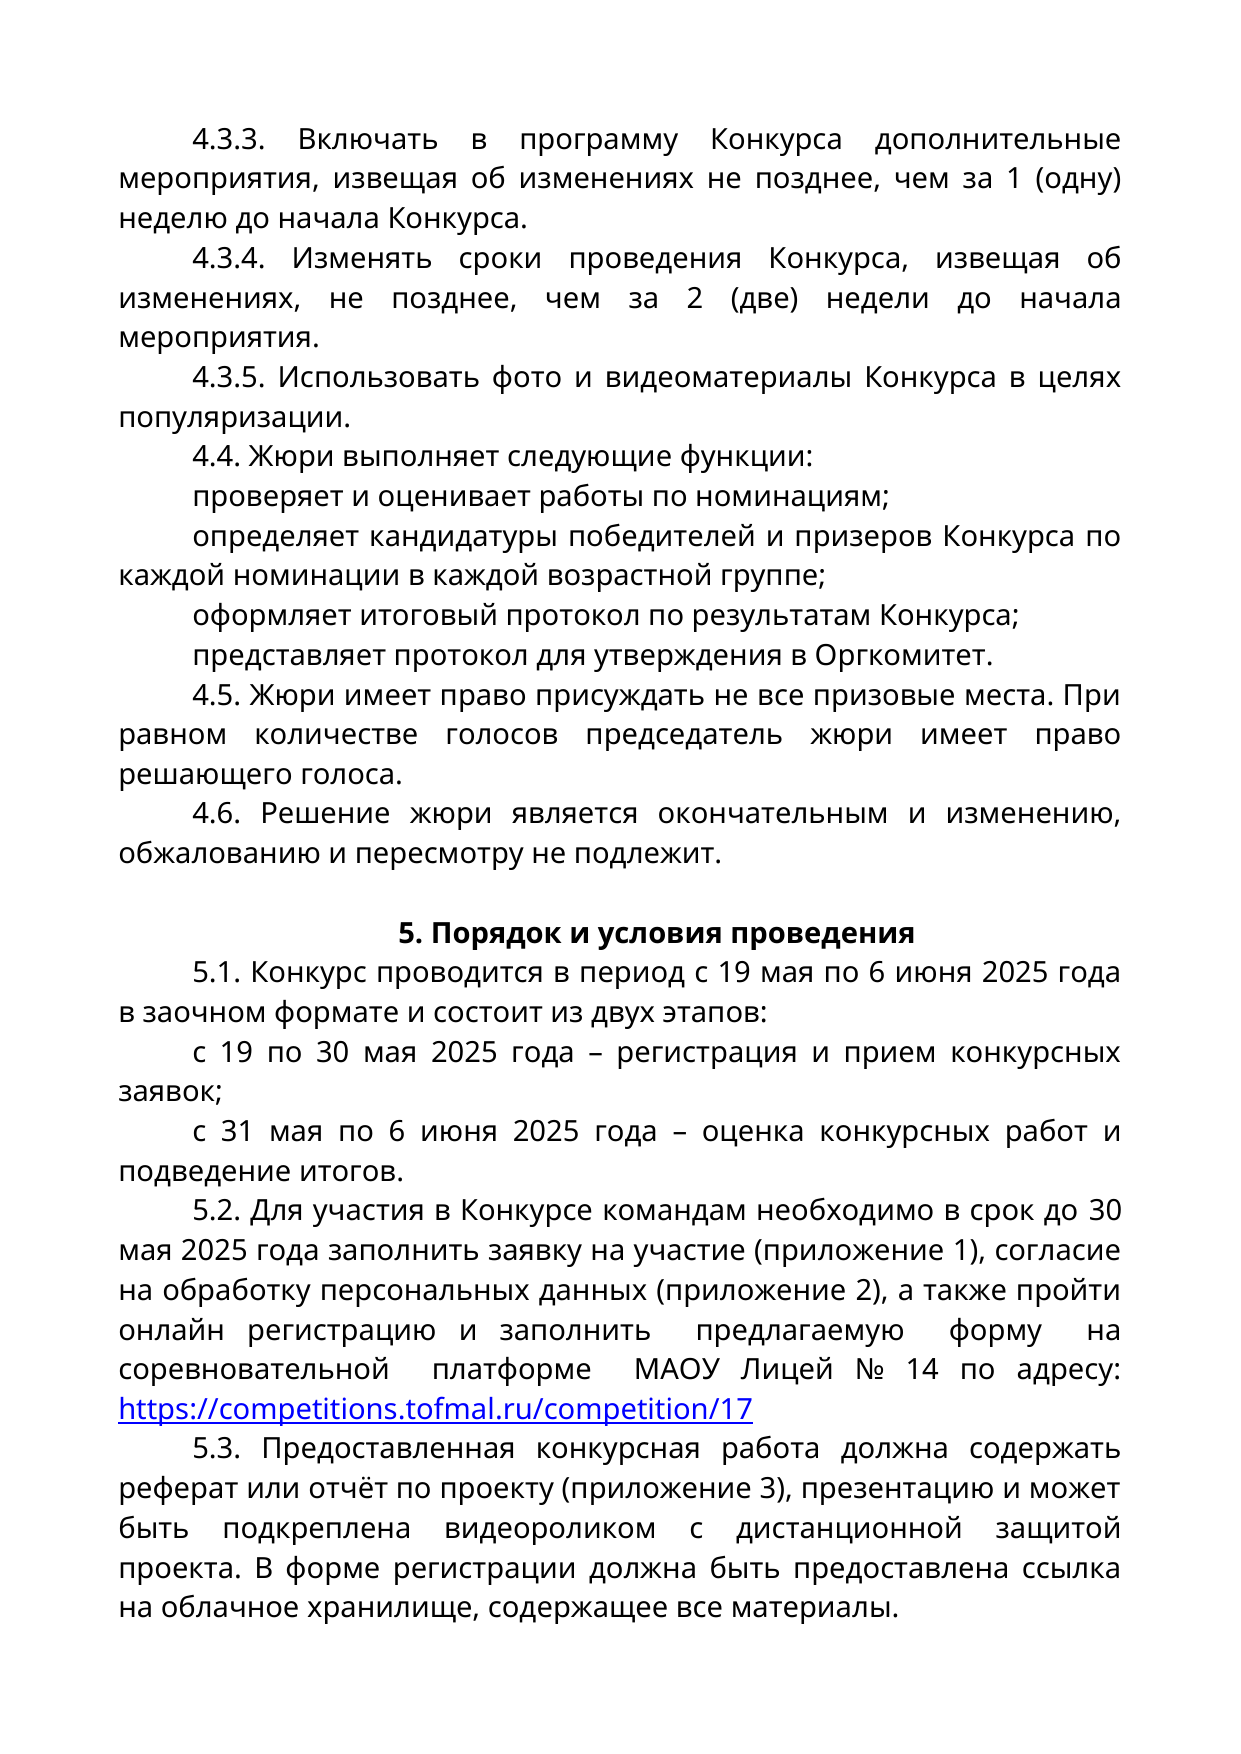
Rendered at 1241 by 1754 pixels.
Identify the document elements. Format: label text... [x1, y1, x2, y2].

text представляет протокол для утверждения в Оргкомитет. [118, 634, 1122, 674]
text 4.6. Решение жюри является окончательным и изменению, обжалованию и пересмотру не подлежит. [118, 793, 1122, 872]
text 4.4. Жюри выполняет следующие функции: [118, 436, 1122, 475]
text с 19 по 30 мая 2025 года – регистрация и прием конкурсных заявок; [118, 1031, 1122, 1110]
text проверяет и оценивает работы по номинациям; [118, 475, 1122, 515]
text 4.3.3. Включать в программу Конкурса дополнительные мероприятия, извещая об изменениях не позднее, чем за 1 (одну) неделю до начала Конкурса. [118, 118, 1122, 237]
text 4.3.5. Использовать фото и видеоматериалы Конкурса в целях популяризации. [118, 356, 1122, 436]
text 5.2. Для участия в Конкурсе командам необходимо в срок до 30 мая 2025 года заполнить заявку на участие (приложение 1), согласие на обработку персональных данных (приложение 2), а также пройти онлайн регистрацию и заполнить предлагаемую форму на соревновательной платформе МАОУ Лицей № 14 по адресу: https://competitions.tofmal.ru/competition/17 [118, 1190, 1122, 1428]
text определяет кандидатуры победителей и призеров Конкурса по каждой номинации в каждой возрастной группе; [118, 515, 1122, 594]
text 5.1. Конкурс проводится в период с 19 мая по 6 июня 2025 года в заочном формате и состоит из двух этапов: [118, 952, 1122, 1031]
text 5. Порядок и условия проведения [192, 912, 1122, 952]
text оформляет итоговый протокол по результатам Конкурса; [118, 594, 1122, 634]
text 4.5. Жюри имеет право присуждать не все призовые места. При равном количестве голосов председатель жюри имеет право решающего голоса. [118, 674, 1122, 793]
text с 31 мая по 6 июня 2025 года – оценка конкурсных работ и подведение итогов. [118, 1110, 1122, 1190]
text 4.3.4. Изменять сроки проведения Конкурса, извещая об изменениях, не позднее, чем за 2 (две) недели до начала мероприятия. [118, 237, 1122, 356]
text 5.3. Предоставленная конкурсная работа должна содержать реферат или отчёт по проекту (приложение 3), презентацию и может быть подкреплена видеороликом с дистанционной защитой проекта. В форме регистрации должна быть предоставлена ссылка на облачное хранилище, содержащее все материалы. [118, 1428, 1122, 1626]
